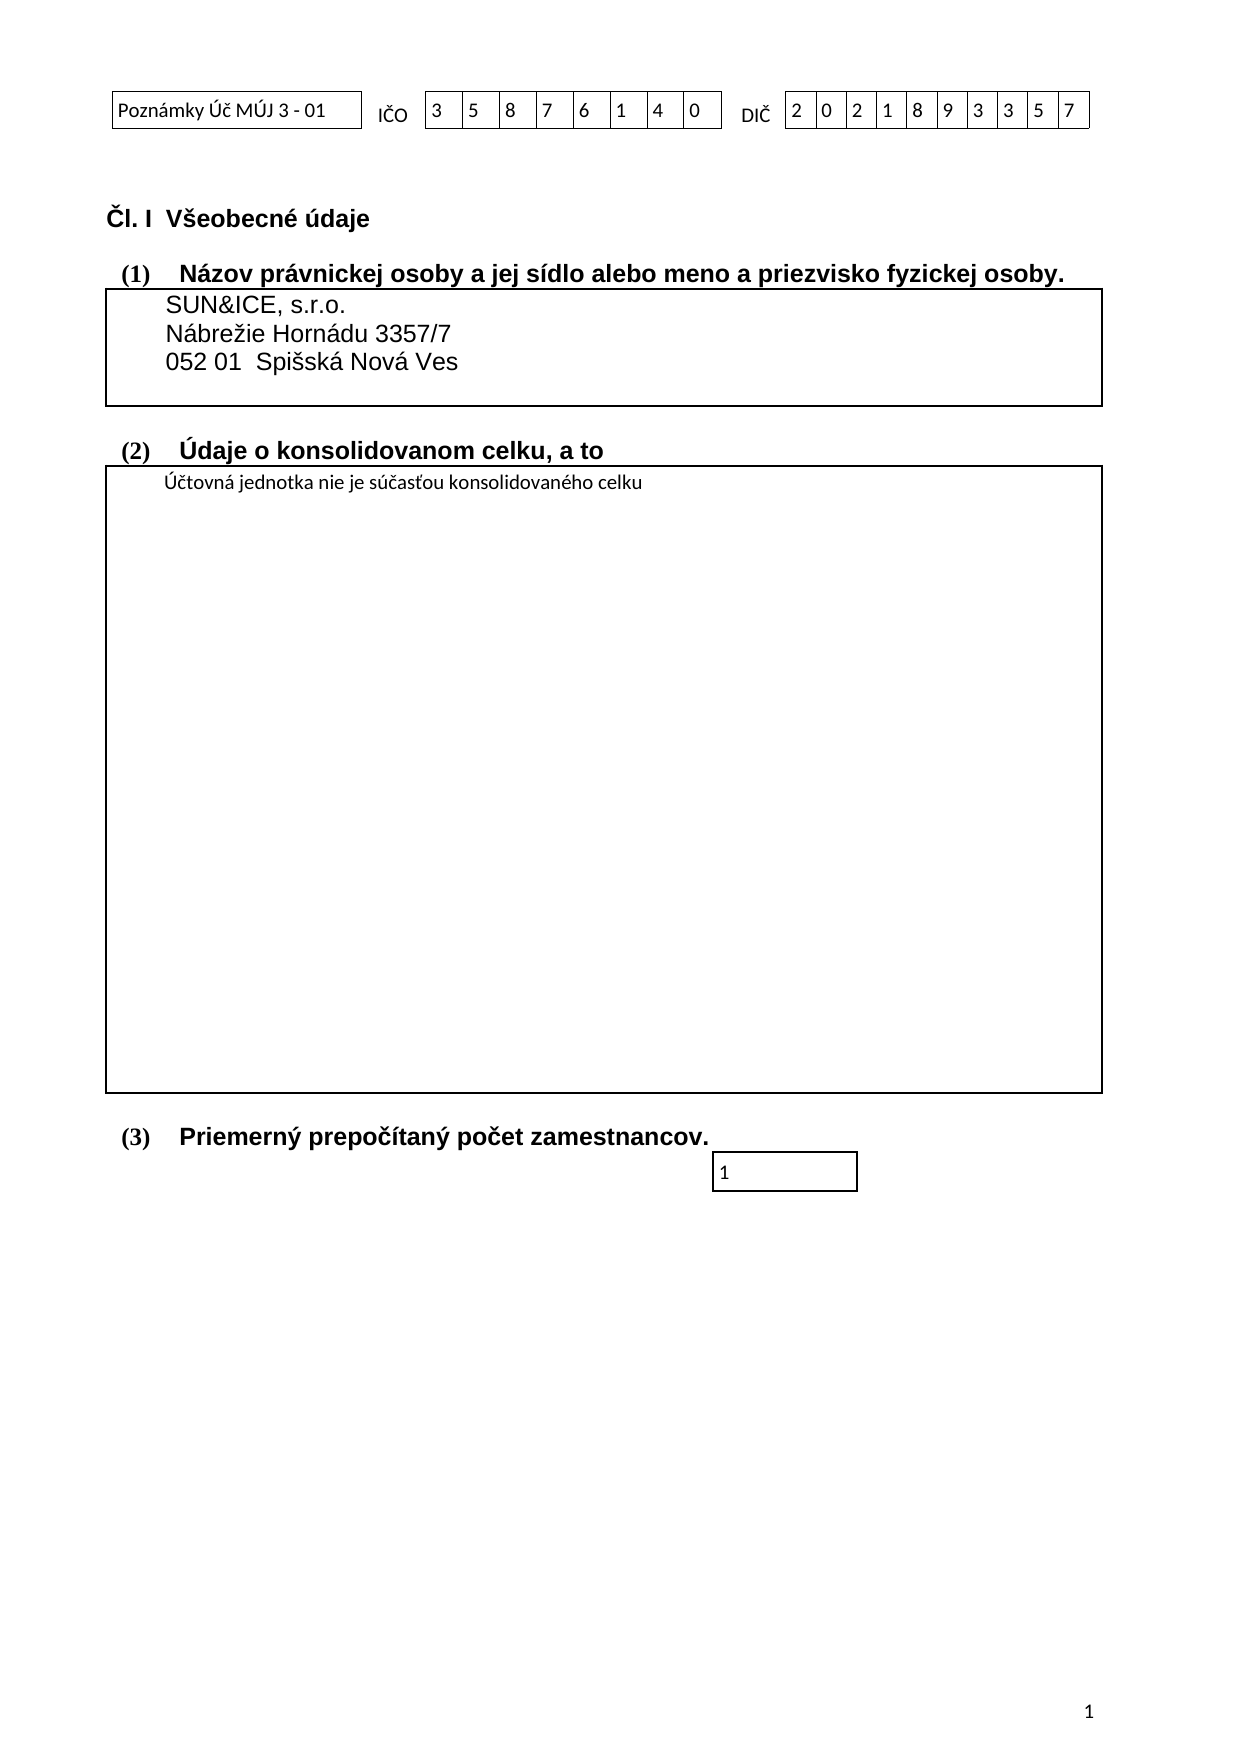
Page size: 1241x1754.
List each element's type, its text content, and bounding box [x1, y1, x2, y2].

table_cell [107, 842, 1101, 873]
table_cell [107, 654, 1101, 685]
table_cell [107, 748, 1101, 779]
table_header SUN&ICE, s.r.o. [107, 290, 1101, 318]
table_cell [107, 1029, 1101, 1060]
table_header Účtovná jednotka nie je súčasťou konsolidovaného celku [107, 467, 1101, 498]
table_cell [107, 560, 1101, 592]
table_header 1 [714, 1153, 856, 1190]
table_cell [107, 529, 1101, 560]
table_cell [107, 498, 1101, 529]
text Čl. I Všeobecné údaje [106, 204, 1092, 233]
list Priemerný prepočítaný počet zamestnancov. [121, 1122, 1094, 1151]
table_cell [107, 685, 1101, 717]
table_cell 052 01 Spišská Nová Ves [107, 347, 1101, 376]
table_cell [107, 998, 1101, 1029]
table_cell [107, 592, 1101, 623]
table_cell [107, 623, 1101, 654]
list Názov právnickej osoby a jej sídlo alebo meno a priezvisko fyzickej osoby. [121, 259, 1094, 288]
table_cell [107, 904, 1101, 935]
table_cell [107, 810, 1101, 842]
table_cell [107, 873, 1101, 904]
table_cell [107, 1060, 1101, 1092]
table_cell [107, 967, 1101, 998]
list Údaje o konsolidovanom celku, a to [121, 436, 1094, 464]
table_cell [107, 779, 1101, 810]
table_cell Nábrežie Hornádu 3357/7 [107, 319, 1101, 347]
table_cell [107, 935, 1101, 967]
table_cell [107, 717, 1101, 748]
table_cell [107, 376, 1101, 405]
